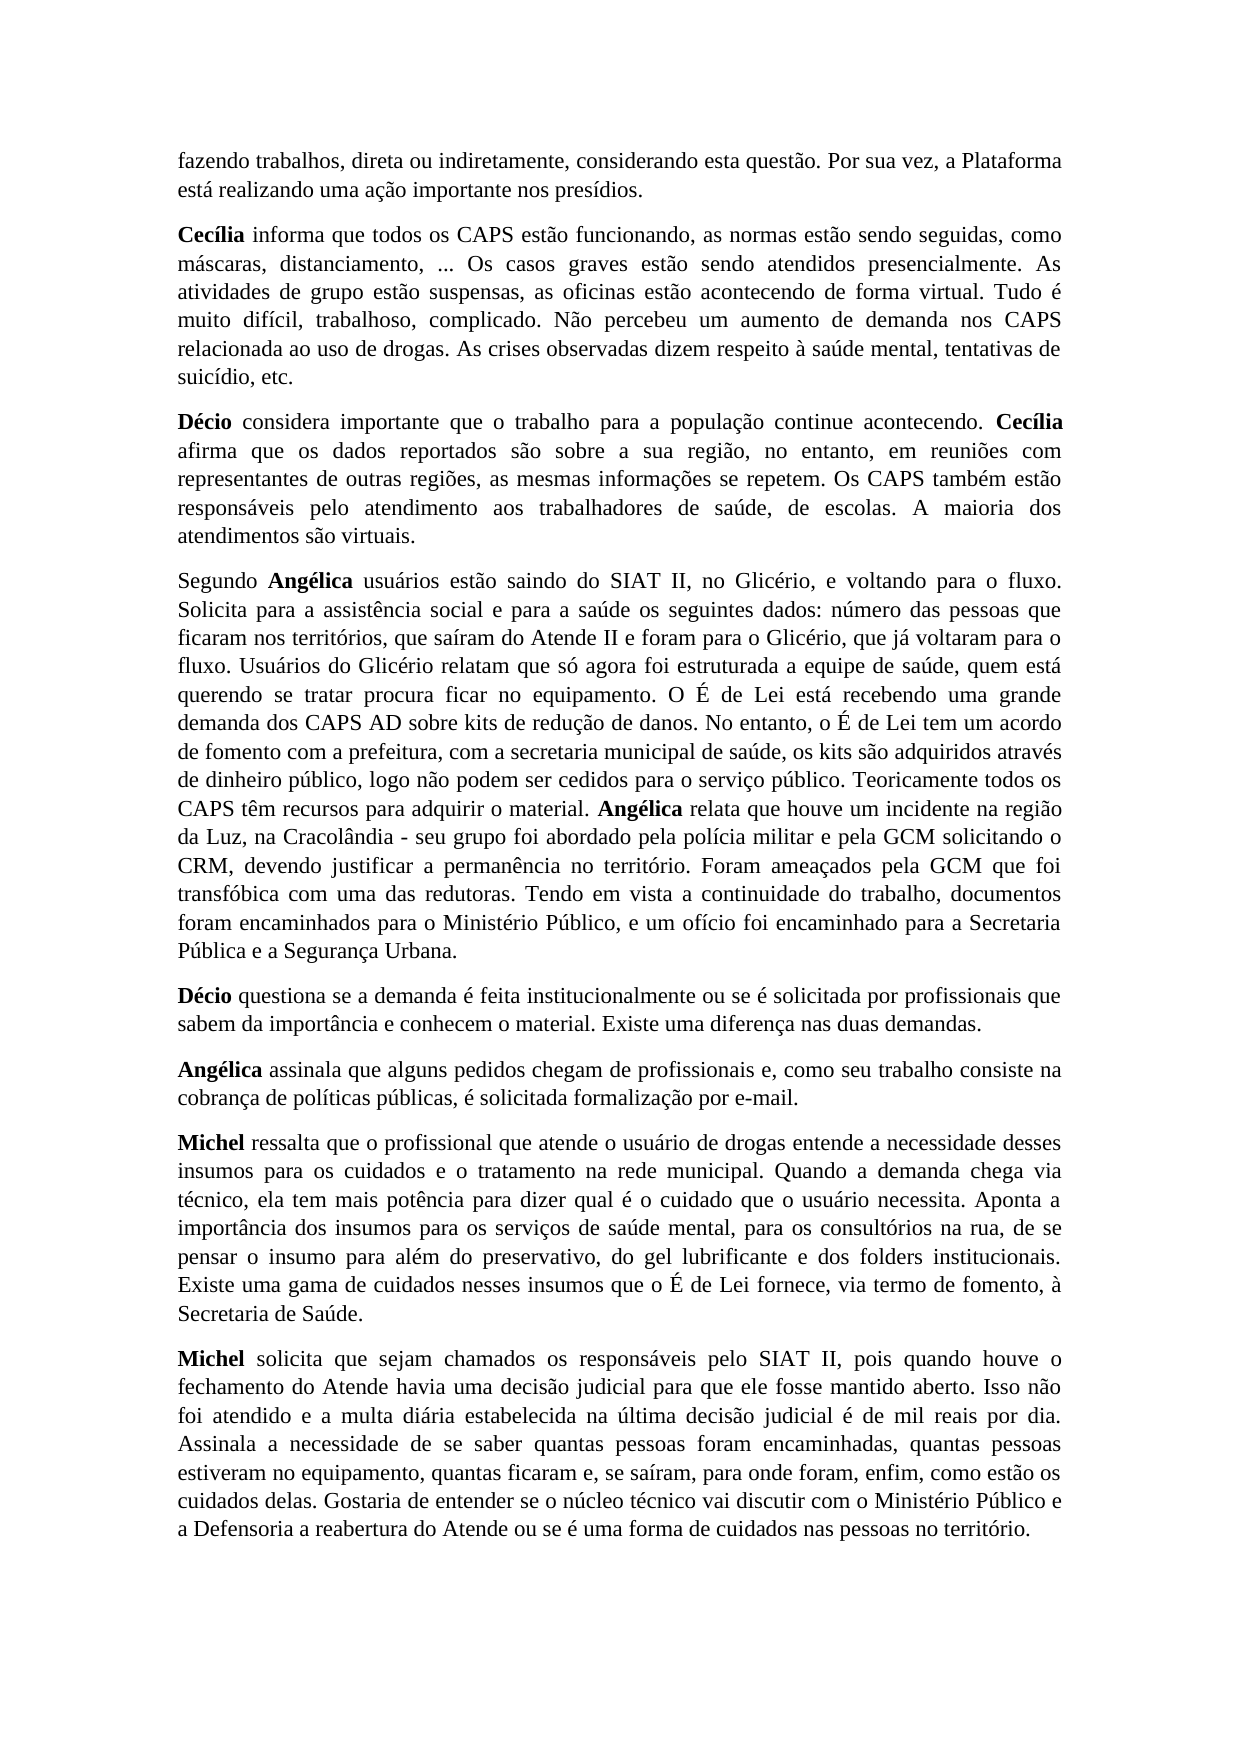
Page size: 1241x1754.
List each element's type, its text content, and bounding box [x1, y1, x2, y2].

text Michel solicita que sejam chamados os responsáveis pelo SIAT II, pois quando houve o fechamento do Atende havia uma decisão judicial para que ele fosse mantido aberto. Isso não foi atendido e a multa diária estabelecida na última decisão judicial é de mil reais por dia. Assinala a necessidade de se saber quantas pessoas foram encaminhadas, quantas pessoas estiveram no equipamento, quantas ficaram e, se saíram, para onde foram, enfim, como estão os cuidados delas. Gostaria de entender se o núcleo técnico vai discutir com o Ministério Público e a Defensoria a reabertura do Atende ou se é uma forma de cuidados nas pessoas no território. [177, 1345, 1063, 1542]
text Cecília informa que todos os CAPS estão funcionando, as normas estão sendo seguidas, como máscaras, distanciamento, ... Os casos graves estão sendo atendidos presencialmente. As atividades de grupo estão suspensas, as oficinas estão acontecendo de forma virtual. Tudo é muito difícil, trabalhoso, complicado. Não percebeu um aumento de demanda nos CAPS relacionada ao uso de drogas. As crises observadas dizem respeito à saúde mental, tentativas de suicídio, etc. [177, 221, 1063, 390]
text Michel ressalta que o profissional que atende o usuário de drogas entende a necessidade desses insumos para os cuidados e o tratamento na rede municipal. Quando a demanda chega via técnico, ela tem mais potência para dizer qual é o cuidado que o usuário necessita. Aponta a importância dos insumos para os serviços de saúde mental, para os consultórios na rua, de se pensar o insumo para além do preservativo, do gel lubrificante e dos folders institucionais. Existe uma gama de cuidados nesses insumos que o É de Lei fornece, via termo de fomento, à Secretaria de Saúde. [177, 1129, 1063, 1326]
text Décio questiona se a demanda é feita institucionalmente ou se é solicitada por profissionais que sabem da importância e conhecem o material. Existe uma diferença nas duas demandas. [177, 982, 1063, 1037]
text Angélica assinala que alguns pedidos chegam de profissionais e, como seu trabalho consiste na cobrança de políticas públicas, é solicitada formalização por e-mail. [177, 1056, 1063, 1110]
text fazendo trabalhos, direta ou indiretamente, considerando esta questão. Por sua vez, a Plataforma está realizando uma ação importante nos presídios. [177, 148, 1063, 202]
text Décio considera importante que o trabalho para a população continue acontecendo. Cecília afirma que os dados reportados são sobre a sua região, no entanto, em reuniões com representantes de outras regiões, as mesmas informações se repetem. Os CAPS também estão responsáveis pelo atendimento aos trabalhadores de saúde, de escolas. A maioria dos atendimentos são virtuais. [177, 408, 1063, 548]
text Segundo Angélica usuários estão saindo do SIAT II, no Glicério, e voltando para o fluxo. Solicita para a assistência social e para a saúde os seguintes dados: número das pessoas que ficaram nos territórios, que saíram do Atende II e foram para o Glicério, que já voltaram para o fluxo. Usuários do Glicério relatam que só agora foi estruturada a equipe de saúde, quem está querendo se tratar procura ficar no equipamento. O É de Lei está recebendo uma grande demanda dos CAPS AD sobre kits de redução de danos. No entanto, o É de Lei tem um acordo de fomento com a prefeitura, com a secretaria municipal de saúde, os kits são adquiridos através de dinheiro público, logo não podem ser cedidos para o serviço público. Teoricamente todos os CAPS têm recursos para adquirir o material. Angélica relata que houve um incidente na região da Luz, na Cracolândia - seu grupo foi abordado pela polícia militar e pela GCM solicitando o CRM, devendo justificar a permanência no território. Foram ameaçados pela GCM que foi transfóbica com uma das redutoras. Tendo em vista a continuidade do trabalho, documentos foram encaminhados para o Ministério Público, e um ofício foi encaminhado para a Secretaria Pública e a Segurança Urbana. [177, 567, 1063, 963]
